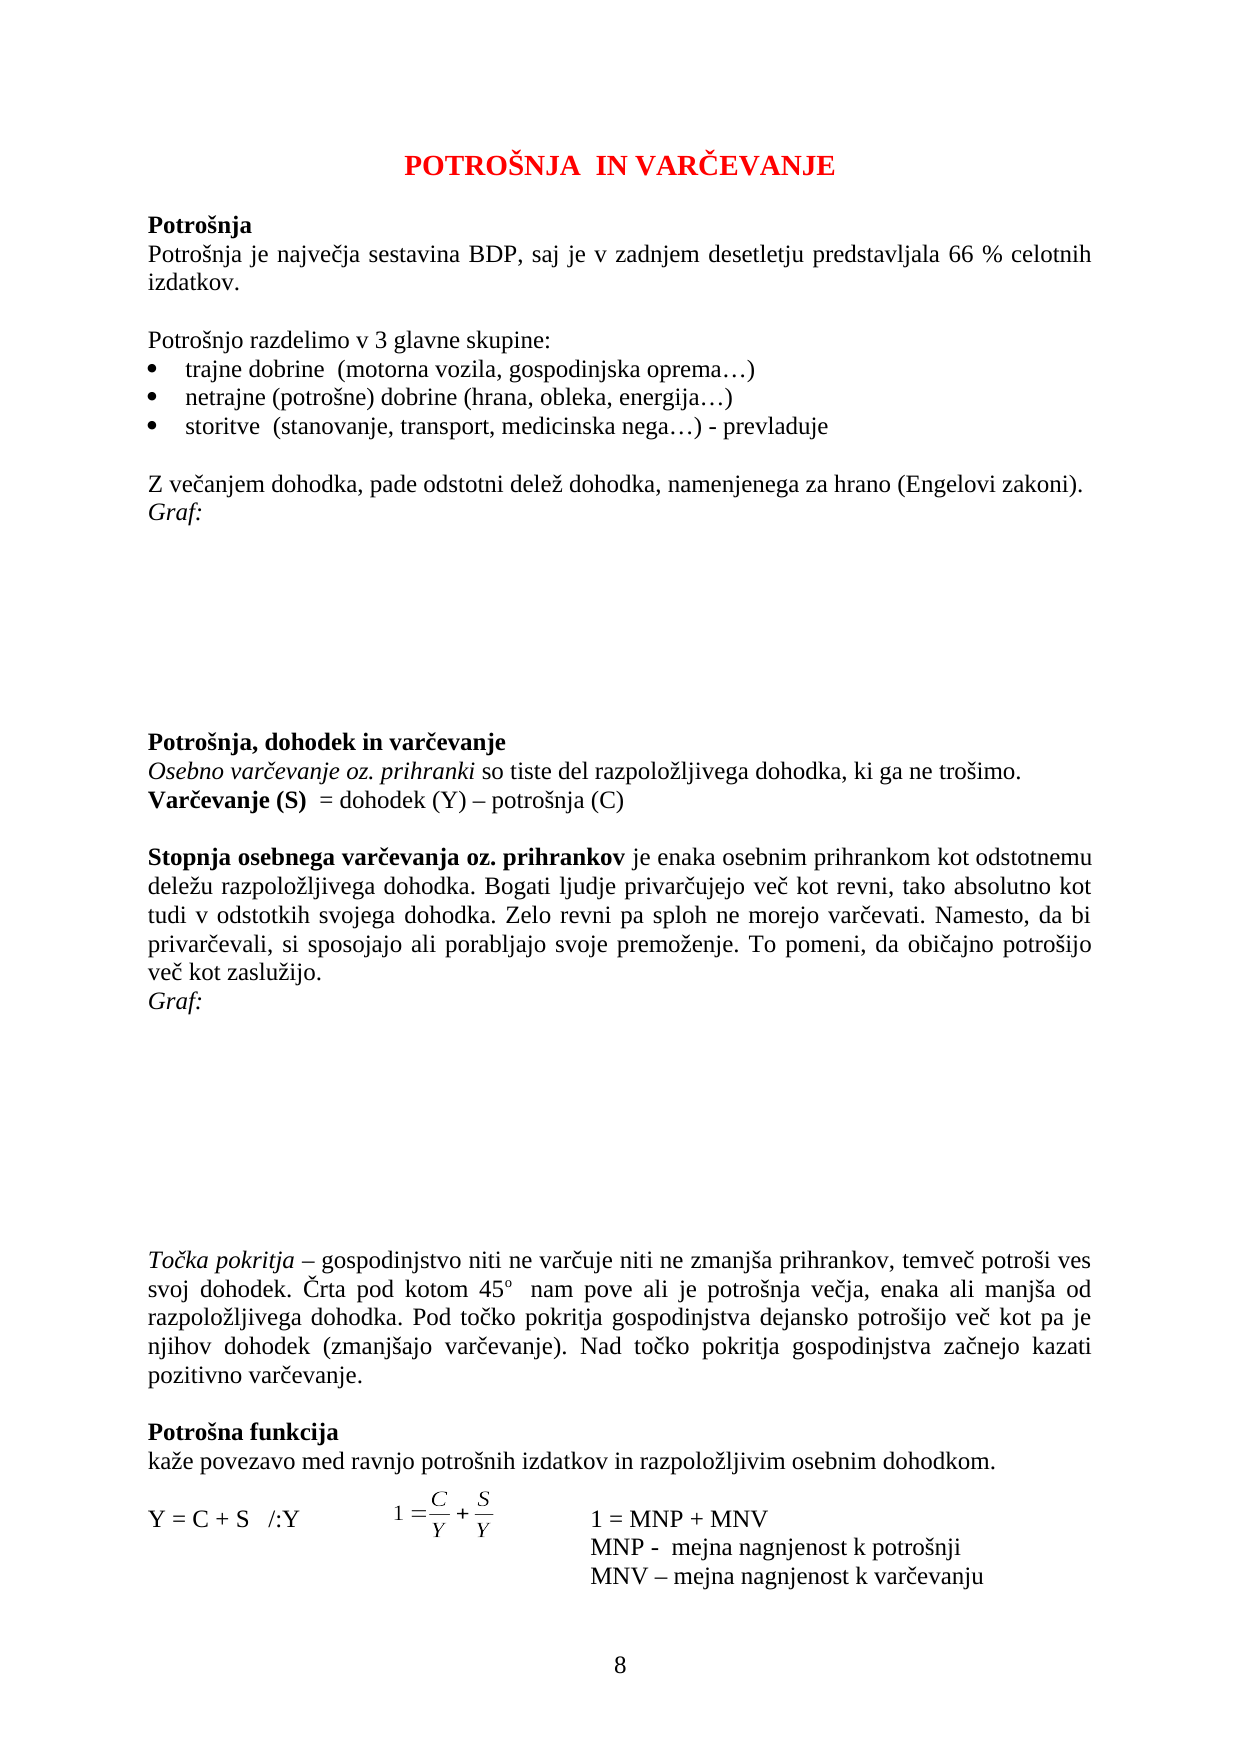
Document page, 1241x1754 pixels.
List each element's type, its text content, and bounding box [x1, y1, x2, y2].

text Stopnja osebnega varčevanja oz. prihrankov je enaka osebnim prihrankom kot odstotnemu deležu razpoložljivega dohodka. Bogati ljudje privarčujejo več kot revni, tako absolutno kot tudi v odstotkih svojega dohodka. Zelo revni pa sploh ne morejo varčevati. Namesto, da bi privarčevali, si sposojajo ali porabljajo svoje premoženje. To pomeni, da običajno potrošijo več kot zaslužijo. [148, 842, 1093, 986]
text MNP - mejna nagnjenost k potrošnji [148, 1532, 1093, 1561]
text Potrošnjo razdelimo v 3 glavne skupine: [148, 325, 1093, 354]
subtitle Potrošnja, dohodek in varčevanje [148, 727, 1093, 756]
text POTROŠNJA IN VARČEVANJE [148, 148, 1093, 181]
text [392, 1504, 499, 1532]
subtitle Potrošnja [148, 210, 1093, 239]
text Osebno varčevanje oz. prihranki so tiste del razpoložljivega dohodka, ki ga ne trošimo. [148, 756, 1093, 785]
text Varčevanje (S) = dohodek (Y) – potrošnja (C) [148, 785, 1093, 814]
list trajne dobrine (motorna vozila, gospodinjska oprema…) [148, 354, 1093, 382]
subtitle Potrošna funkcija [148, 1417, 1093, 1446]
text 1 = MNP + MNV [500, 1504, 1093, 1532]
text Graf: [148, 497, 1093, 526]
text Y = C + S /:Y [148, 1504, 390, 1532]
text Z večanjem dohodka, pade odstotni delež dohodka, namenjenega za hrano (Engelovi zakoni). [148, 469, 1093, 497]
text Točka pokritja – gospodinjstvo niti ne varčuje niti ne zmanjša prihrankov, temveč potroši ves svoj dohodek. Črta pod kotom 45o nam pove ali je potrošnja večja, enaka ali manjša od razpoložljivega dohodka. Pod točko pokritja gospodinjstva dejansko potrošijo več kot pa je njihov dohodek (zmanjšajo varčevanje). Nad točko pokritja gospodinjstva začnejo kazati pozitivno varčevanje. [148, 1245, 1093, 1389]
list storitve (stanovanje, transport, medicinska nega…) - prevladuje [148, 411, 1093, 440]
text MNV – mejna nagnjenost k varčevanju [148, 1561, 1093, 1590]
text Potrošnja je največja sestavina BDP, saj je v zadnjem desetletju predstavljala 66 % celotnih izdatkov. [148, 239, 1093, 296]
subtitle Graf: [148, 986, 1093, 1015]
list netrajne (potrošne) dobrine (hrana, obleka, energija…) [148, 382, 1093, 411]
text kaže povezavo med ravnjo potrošnih izdatkov in razpoložljivim osebnim dohodkom. [148, 1446, 1093, 1475]
